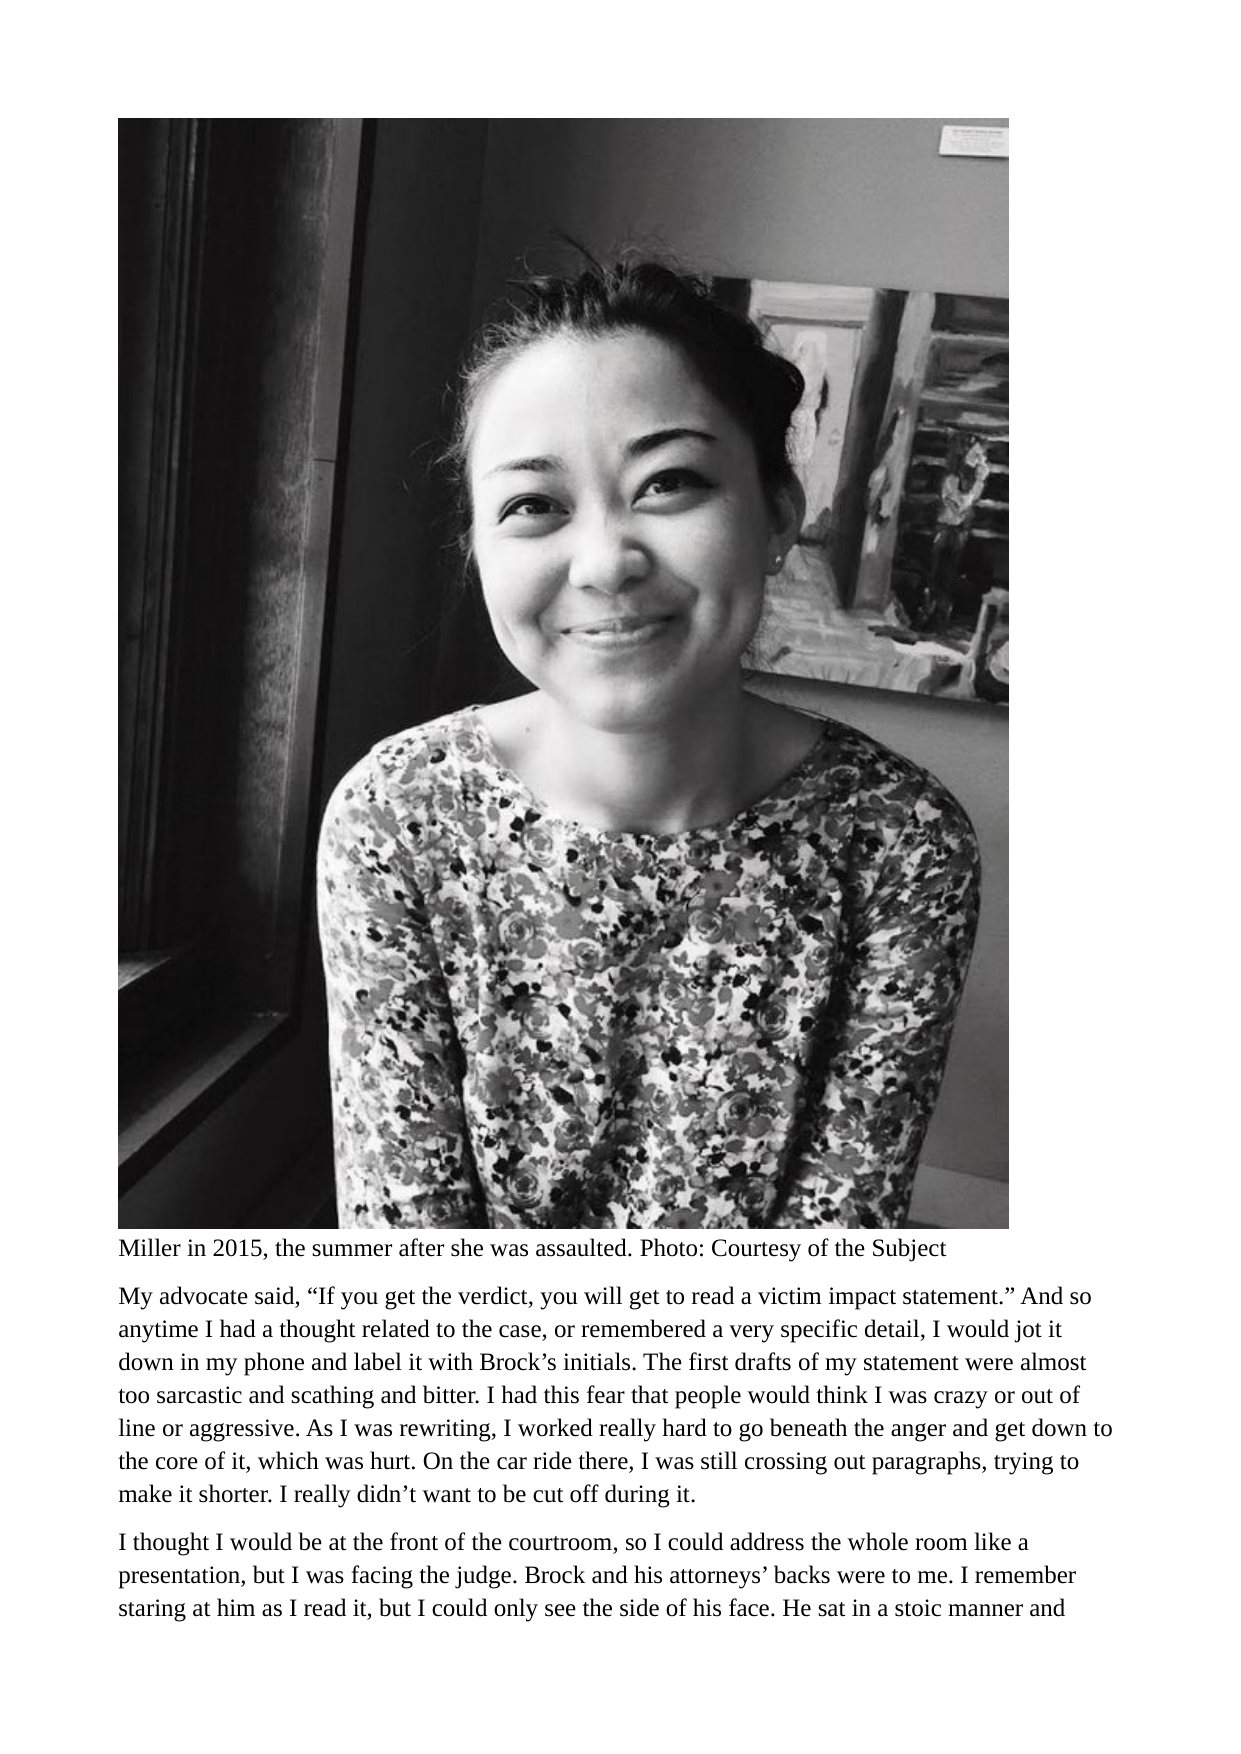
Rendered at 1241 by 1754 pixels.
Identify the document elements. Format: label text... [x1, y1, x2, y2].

text My advocate said, “If you get the verdict, you will get to read a victim impact statement.” And so anytime I had a thought related to the case, or remembered a very specific detail, I would jot it down in my phone and label it with Brock’s initials. The first drafts of my statement were almost too sarcastic and scathing and bitter. I had this fear that people would think I was crazy or out of line or aggressive. As I was rewriting, I worked really hard to go beneath the anger and get down to the core of it, which was hurt. On the car ride there, I was still crossing out paragraphs, trying to make it shorter. I really didn’t want to be cut off during it. [118, 1281, 1122, 1508]
picture [118, 118, 1009, 1229]
text I thought I would be at the front of the courtroom, so I could address the whole room like a presentation, but I was facing the judge. Brock and his attorneys’ backs were to me. I remember staring at him as I read it, but I could only see the side of his face. He sat in a stoic manner and [118, 1527, 1122, 1621]
text Miller in 2015, the summer after she was assaulted. Photo: Courtesy of the Subject [118, 1233, 1122, 1262]
